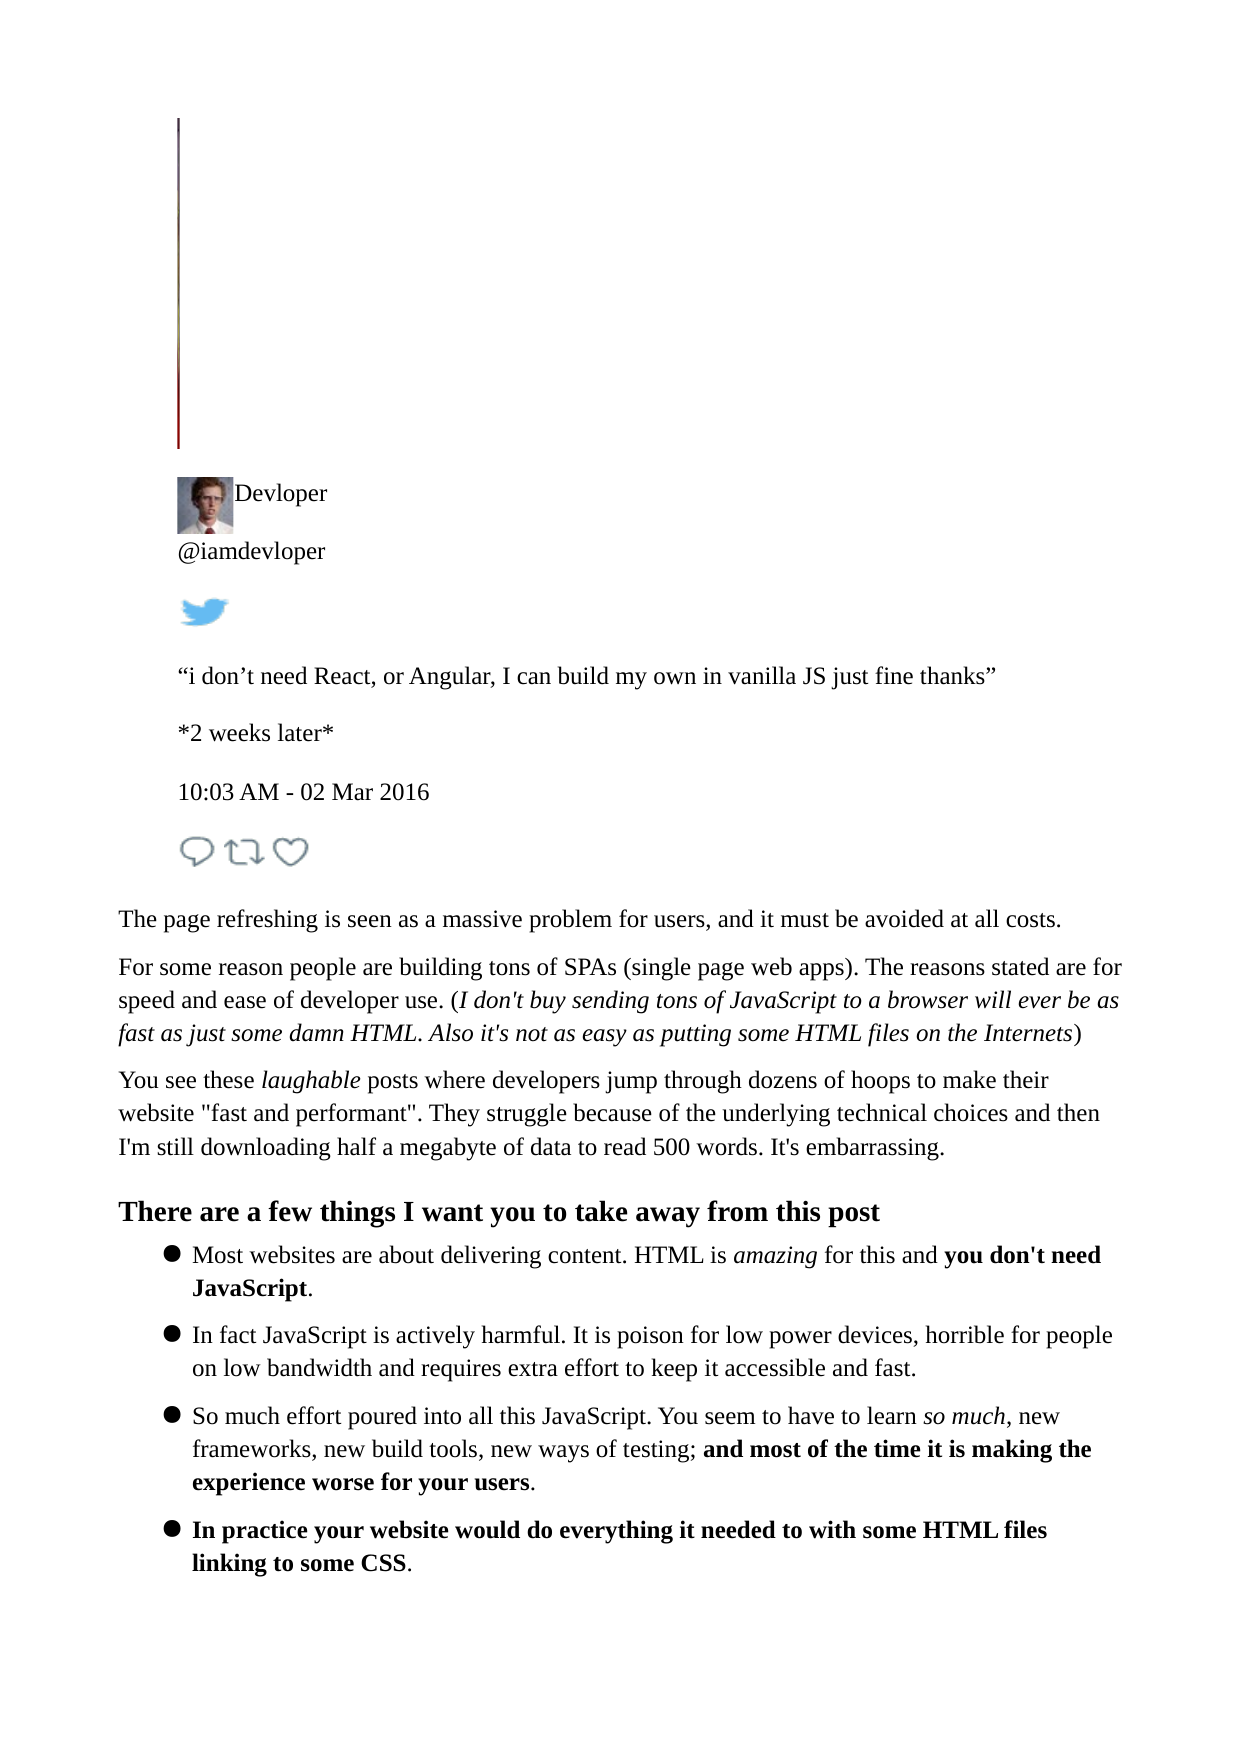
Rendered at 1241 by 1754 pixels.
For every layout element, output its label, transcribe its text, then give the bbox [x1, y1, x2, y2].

text 10:03 AM - 02 Mar 2016 [177, 777, 1063, 806]
list Most websites are about delivering content. HTML is amazing for this and you don't need JavaScript. [162, 1240, 1122, 1302]
text The page refreshing is seen as a massive problem for users, and it must be avoided at all costs. [118, 904, 1122, 933]
list So much effort poured into all this JavaScript. You seem to have to learn so much, new frameworks, new build tools, new ways of testing; and most of the time it is making the experience worse for your users. [162, 1401, 1122, 1496]
picture [177, 835, 218, 870]
list In practice your website would do everything it needed to with some HTML files linking to some CSS. [162, 1515, 1122, 1576]
text For some reason people are building tons of SPAs (single page web apps). The reasons stated are for speed and ease of developer use. (I don't buy sending tons of JavaScript to a browser will ever be as fast as just some damn HTML. Also it's not as easy as putting some HTML files on the Internets) [118, 952, 1122, 1047]
list In fact JavaScript is actively harmful. It is poison for low power devices, horrible for people on low bandwidth and requires extra effort to keep it accessible and fast. [162, 1320, 1122, 1382]
picture [271, 835, 312, 870]
text @iamdevloper [177, 536, 1063, 564]
picture [177, 477, 234, 534]
subtitle There are a few things I want you to take away from this post [118, 1194, 1122, 1227]
text I Am Devloper [234, 478, 1063, 506]
text “i don’t need React, or Angular, I can build my own in vanilla JS just fine thanks” *2 weeks later* [177, 661, 1063, 747]
picture [177, 594, 234, 632]
picture [224, 835, 265, 870]
text You see these laughable posts where developers jump through dozens of hoops to make their website "fast and performant". They struggle because of the underlying technical choices and then I'm still downloading half a megabyte of data to read 500 words. It's embarrassing. [118, 1066, 1122, 1160]
